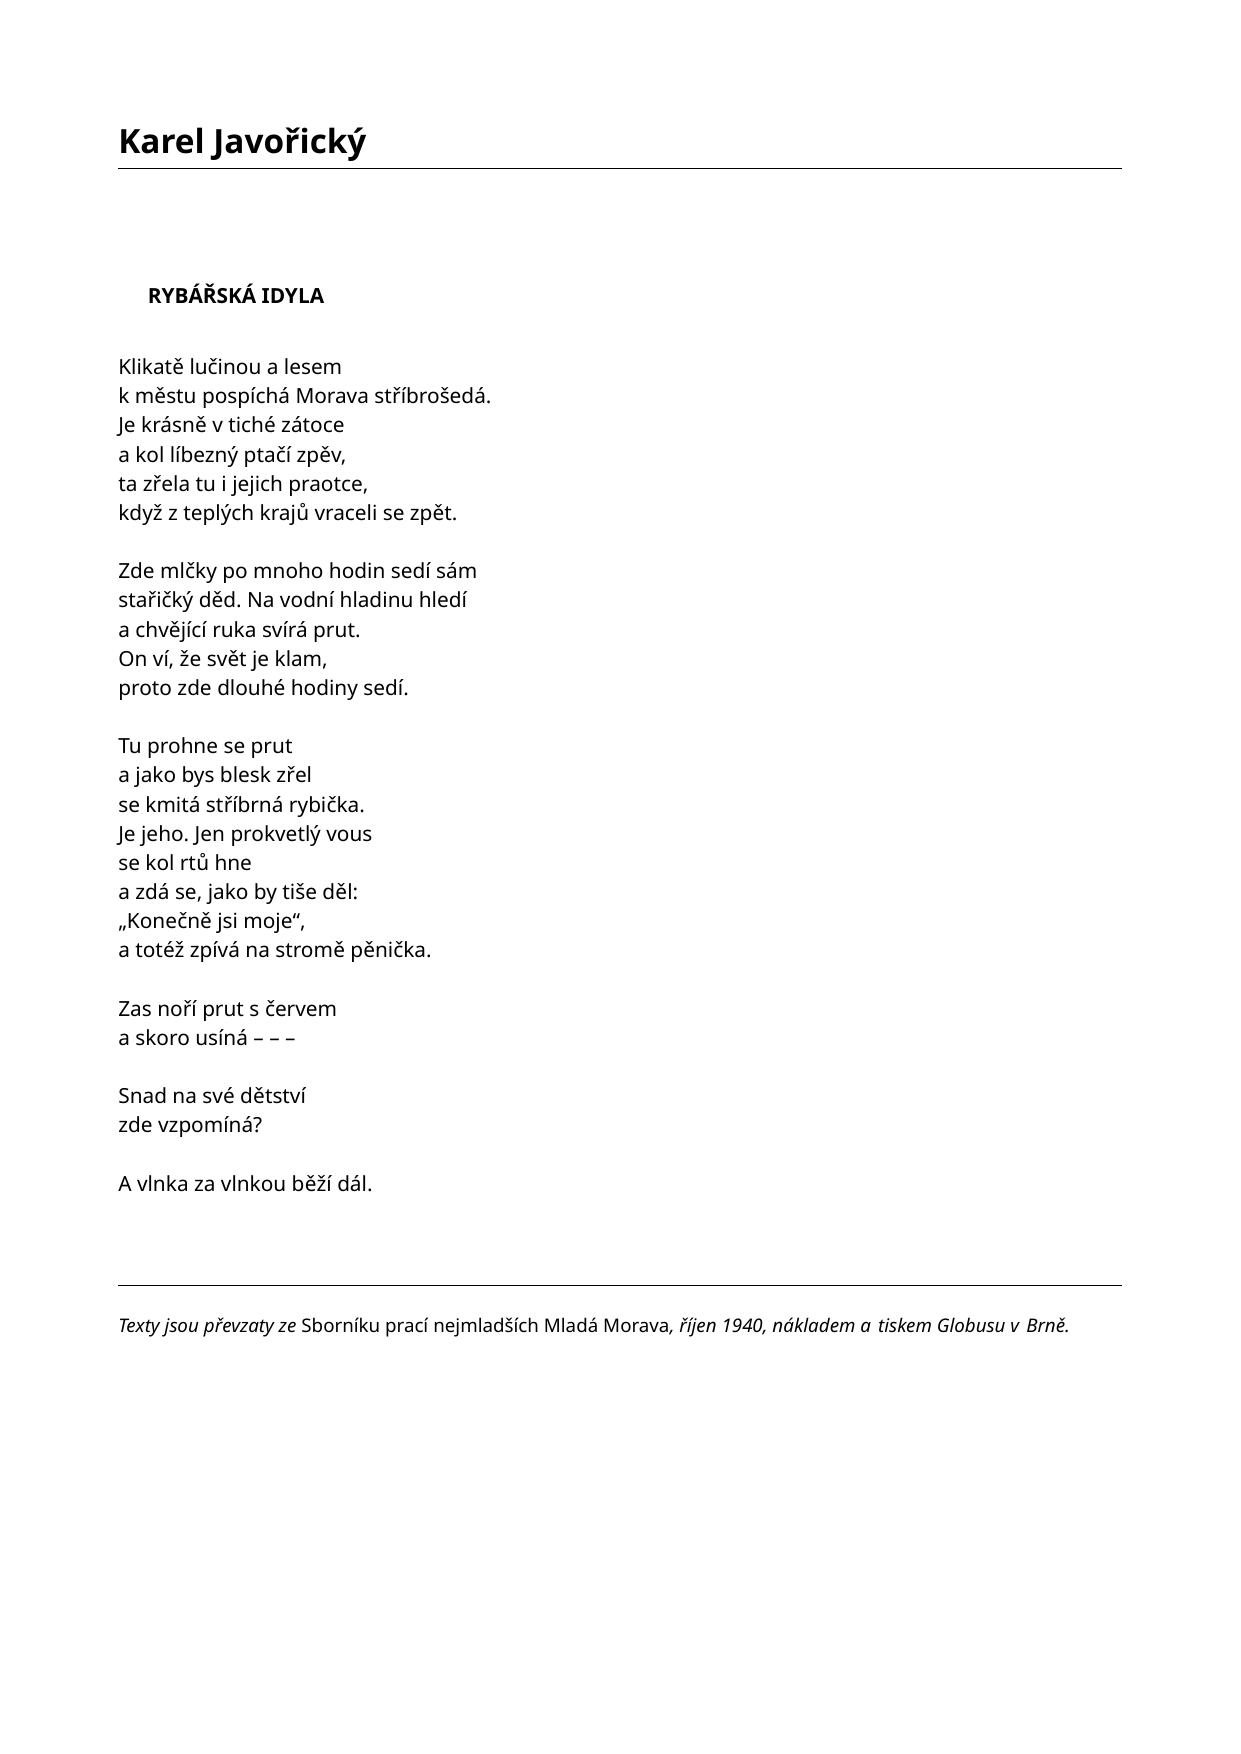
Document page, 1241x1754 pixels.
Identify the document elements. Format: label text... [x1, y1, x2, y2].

text Je jeho. Jen prokvetlý vous [118, 818, 1122, 847]
text Texty jsou převzaty ze Sborníku prací nejmladších Mladá Morava, říjen 1940, nákladem a tiskem Globusu v Brně. [118, 1286, 1122, 1337]
text proto zde dlouhé hodiny sedí. [118, 672, 1122, 702]
text a kol líbezný ptačí zpěv, [118, 439, 1122, 468]
text Zas noří prut s červem a skoro usíná – – – [118, 993, 1122, 1052]
subtitle RYBÁŘSKÁ IDYLA [148, 281, 1122, 310]
text se kol rtů hne [118, 847, 1122, 877]
text Klikatě lučinou a lesem [118, 352, 1122, 381]
text A vlnka za vlnkou běží dál. [118, 1168, 1122, 1197]
text k městu pospíchá Morava stříbrošedá. [118, 381, 1122, 410]
text Je krásně v tiché zátoce [118, 410, 1122, 439]
text ta zřela tu i jejich praotce, [118, 468, 1122, 497]
text „Konečně jsi moje“, [118, 906, 1122, 935]
text Tu prohne se prut [118, 731, 1122, 760]
text Karel Javořický [118, 118, 1122, 168]
text a zdá se, jako by tiše děl: [118, 877, 1122, 906]
text On ví, že svět je klam, [118, 643, 1122, 672]
text se kmitá stříbrná rybička. [118, 789, 1122, 818]
text a jako bys blesk zřel [118, 760, 1122, 789]
text Snad na své dětství zde vzpomíná? [118, 1081, 1122, 1139]
text Zde mlčky po mnoho hodin sedí sám [118, 556, 1122, 585]
text a chvějící ruka svírá prut. [118, 614, 1122, 643]
text stařičký děd. Na vodní hladinu hledí [118, 585, 1122, 614]
text když z teplých krajů vraceli se zpět. [118, 497, 1122, 527]
text a totéž zpívá na stromě pěnička. [118, 935, 1122, 964]
